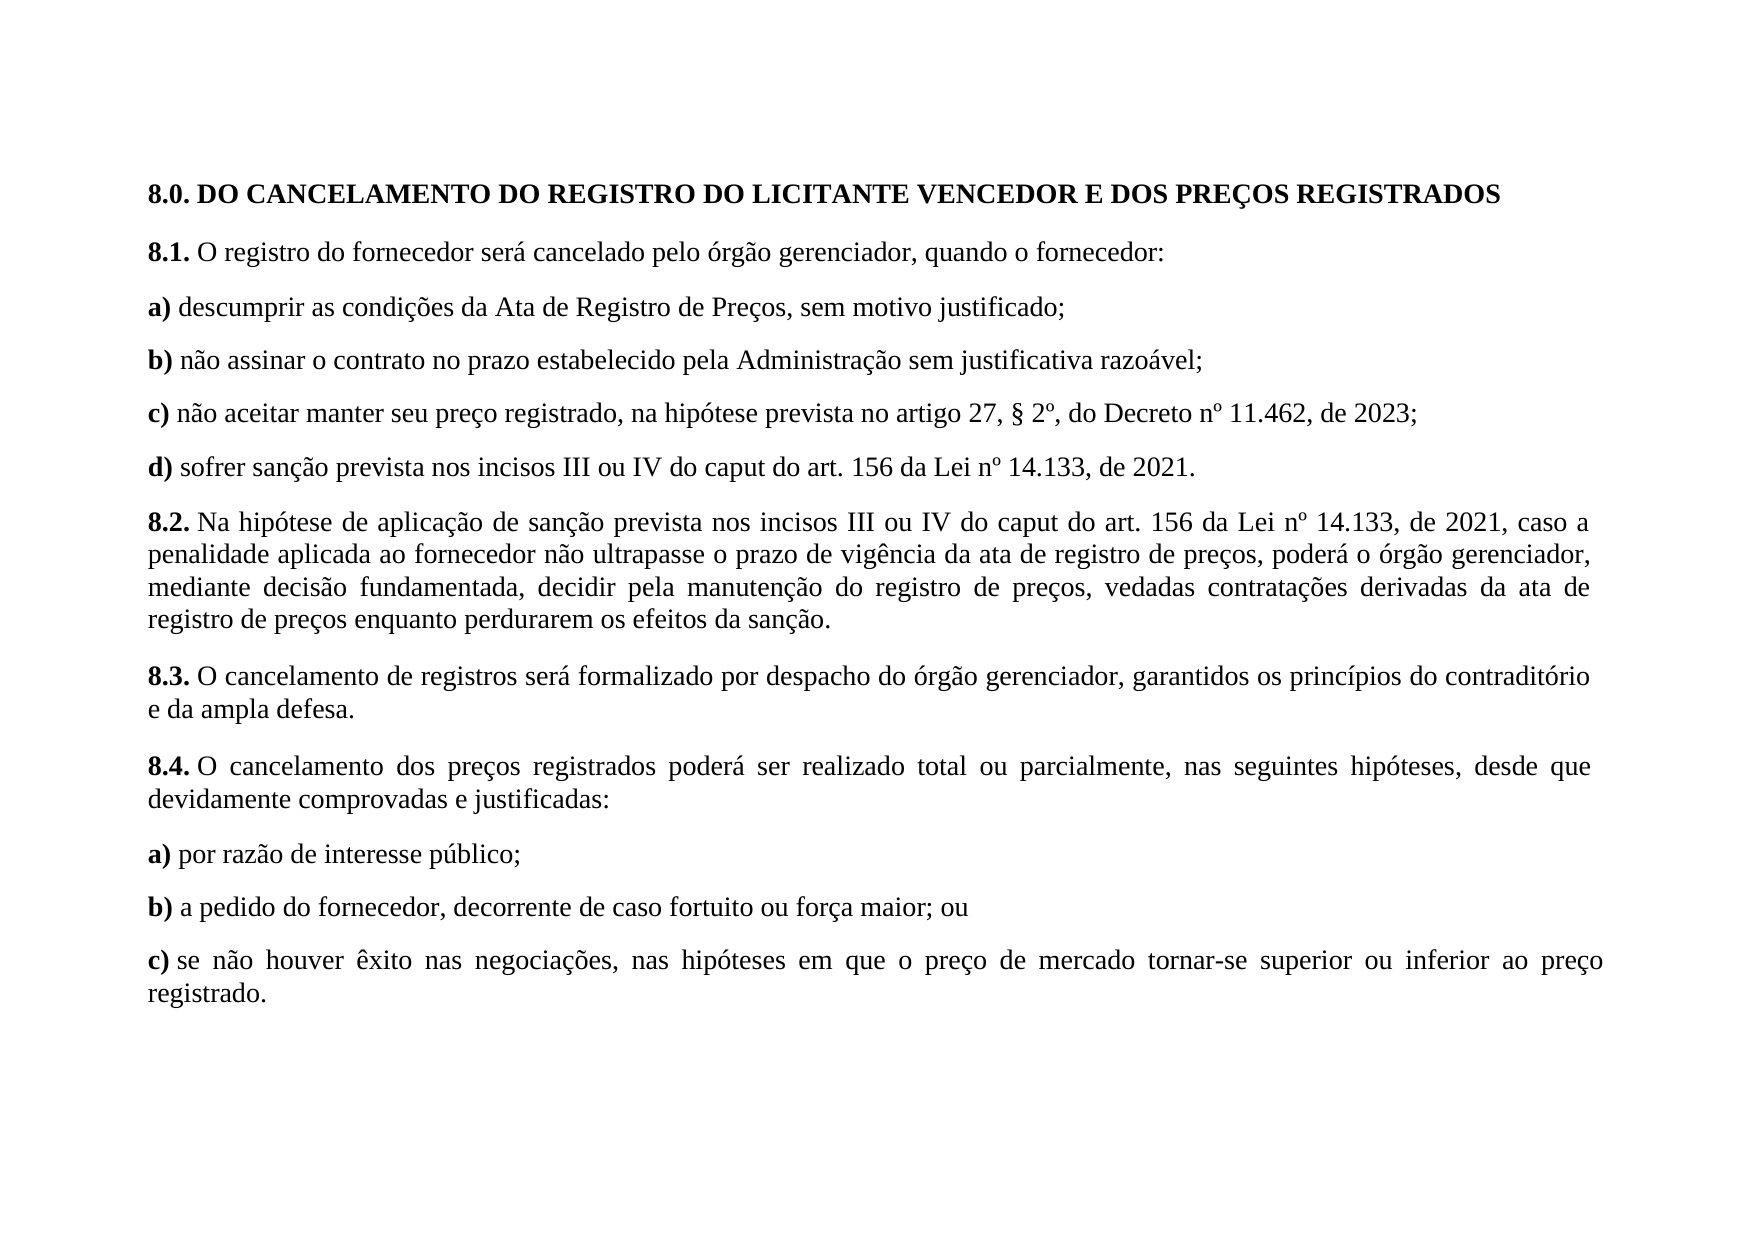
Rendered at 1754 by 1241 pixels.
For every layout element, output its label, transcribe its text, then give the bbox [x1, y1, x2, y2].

text 8.1. O registro do fornecedor será cancelado pelo órgão gerenciador, quando o fornecedor: [148, 234, 1594, 267]
text 8.0. DO CANCELAMENTO DO REGISTRO DO LICITANTE VENCEDOR E DOS PREÇOS REGISTRADOS [148, 177, 1594, 209]
text a) descumprir as condições da Ata de Registro de Preços, sem motivo justificado; [148, 290, 1606, 322]
text b) não assinar o contrato no prazo estabelecido pela Administração sem justificativa razoável; [148, 343, 1606, 376]
text 8.4. O cancelamento dos preços registrados poderá ser realizado total ou parcialmente, nas seguintes hipóteses, desde que devidamente comprovadas e justificadas: [148, 749, 1594, 814]
text 8.3. O cancelamento de registros será formalizado por despacho do órgão gerenciador, garantidos os princípios do contraditório e da ampla defesa. [148, 659, 1594, 724]
text a) por razão de interesse público; [148, 837, 1606, 869]
text 8.2. Na hipótese de aplicação de sanção prevista nos incisos III ou IV do caput do art. 156 da Lei nº 14.133, de 2021, caso a penalidade aplicada ao fornecedor não ultrapasse o prazo de vigência da ata de registro de preços, poderá o órgão gerenciador, mediante decisão fundamentada, decidir pela manutenção do registro de preços, vedadas contratações derivadas da ata de registro de preços enquanto perdurarem os efeitos da sanção. [148, 505, 1594, 634]
text b) a pedido do fornecedor, decorrente de caso fortuito ou força maior; ou [148, 890, 1606, 923]
text d) sofrer sanção prevista nos incisos III ou IV do caput do art. 156 da Lei nº 14.133, de 2021. [148, 449, 1606, 482]
text c) não aceitar manter seu preço registrado, na hipótese prevista no artigo 27, § 2º, do Decreto nº 11.462, de 2023; [148, 396, 1606, 429]
text c) se não houver êxito nas negociações, nas hipóteses em que o preço de mercado tornar-se superior ou inferior ao preço registrado. [148, 943, 1606, 1008]
